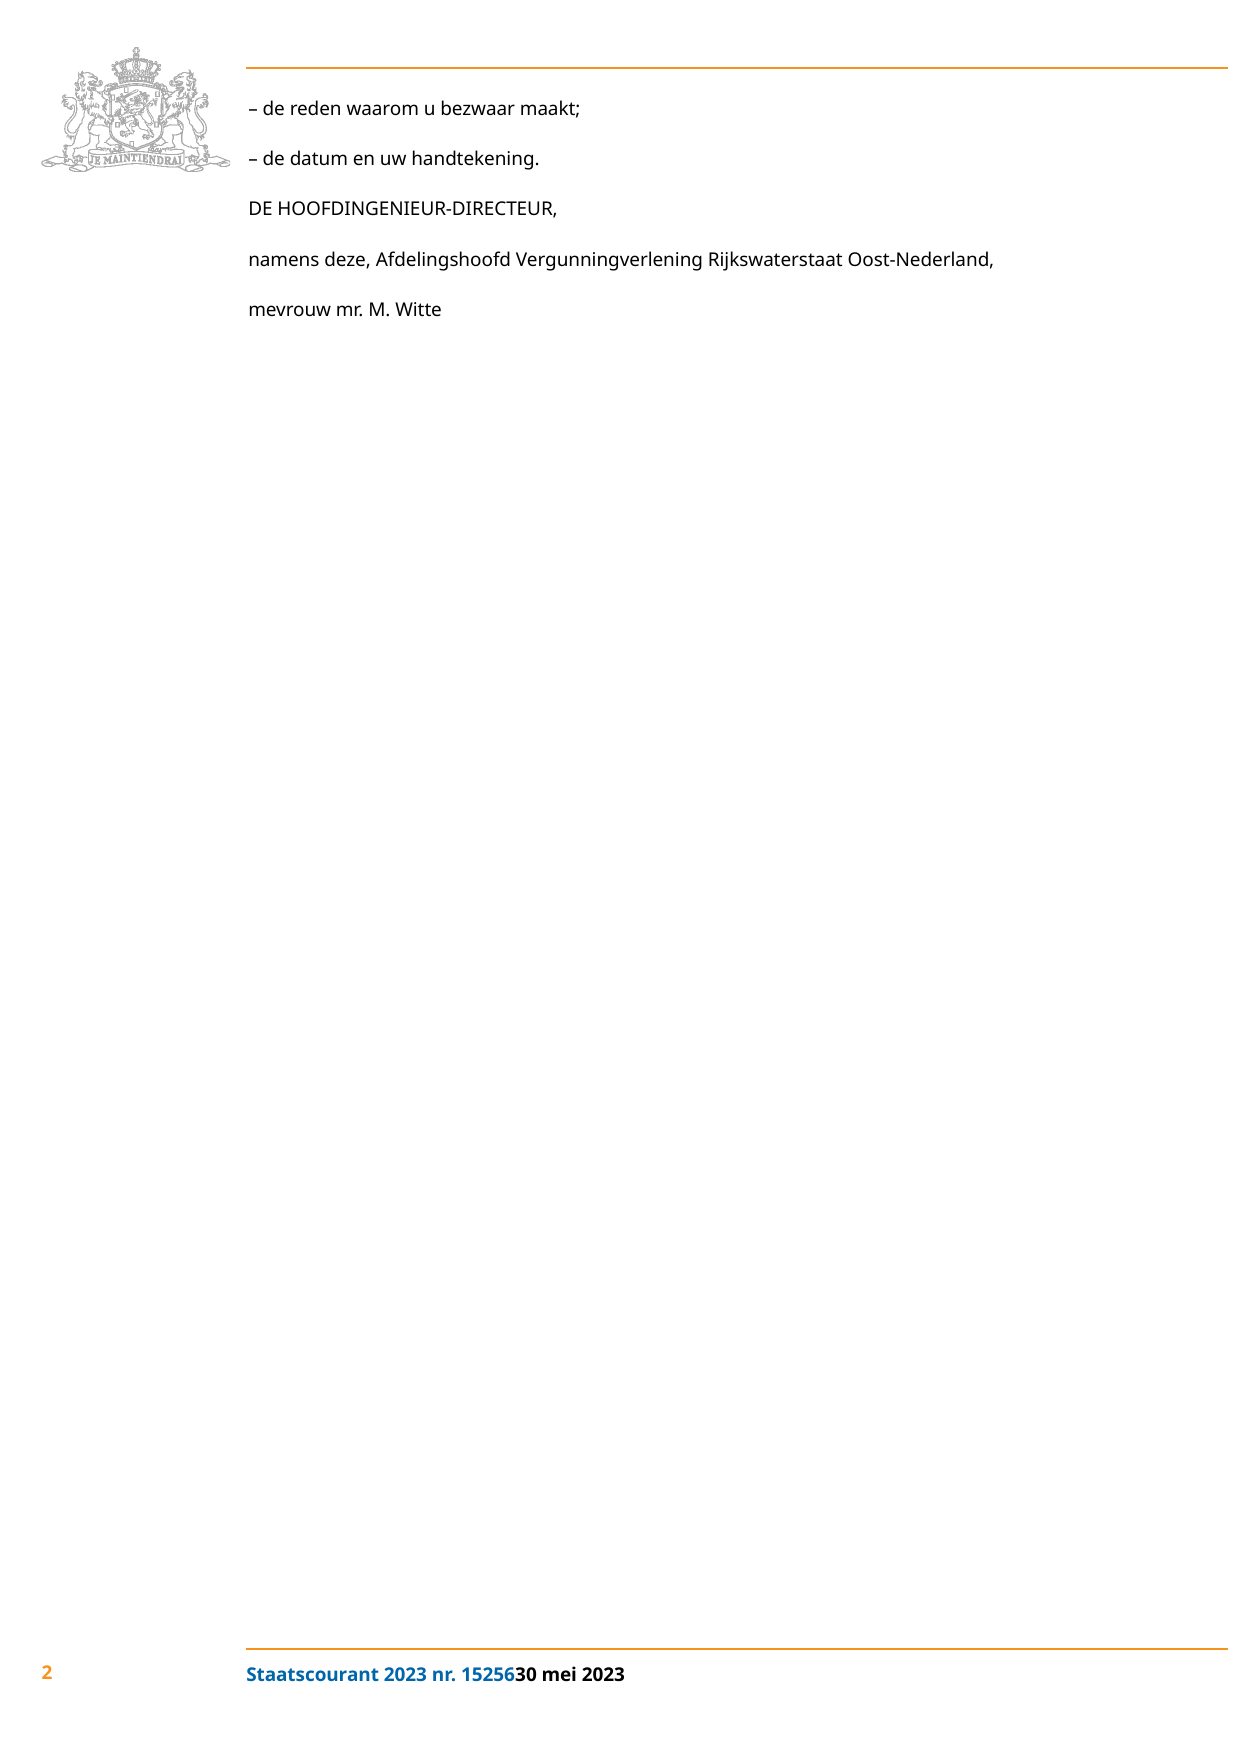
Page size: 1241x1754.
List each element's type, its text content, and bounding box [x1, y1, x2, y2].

text – de datum en uw handtekening. [248, 145, 1152, 171]
text namens deze, Afdelingshoofd Vergunningverlening Rijkswaterstaat Oost-Nederland, [248, 246, 1152, 272]
text – de reden waarom u bezwaar maakt; [248, 95, 1152, 121]
text DE HOOFDINGENIEUR-DIRECTEUR, [248, 196, 1152, 221]
text mevrouw mr. M. Witte [248, 296, 1152, 322]
picture [41, 47, 231, 172]
